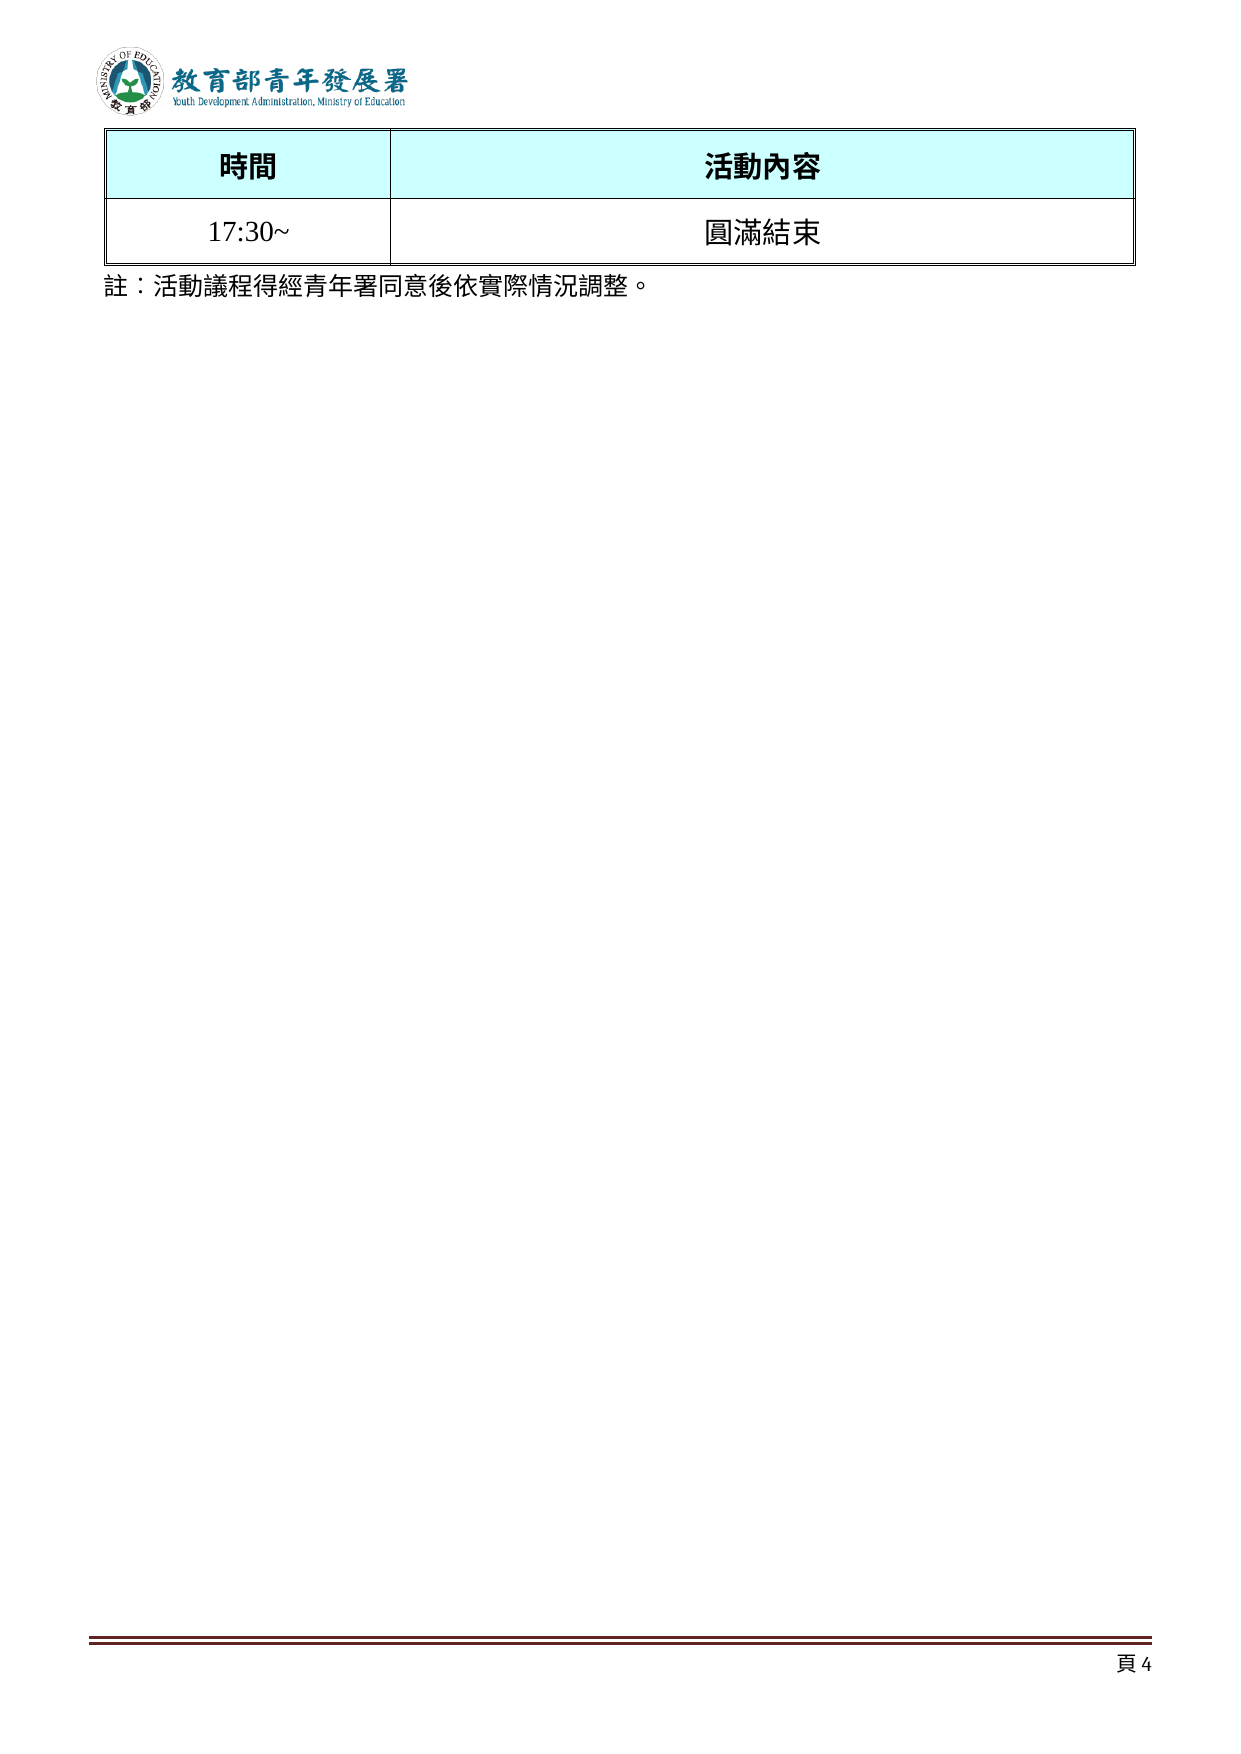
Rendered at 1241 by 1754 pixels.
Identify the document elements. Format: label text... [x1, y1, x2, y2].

table_cell 圓滿結束 [391, 199, 1133, 263]
table_header 活動內容 [391, 131, 1133, 198]
text 註︰活動議程得經青年署同意後依實際情況調整。 [89, 266, 1127, 302]
table_cell 17:30~ [107, 199, 390, 263]
table_header 時間 [107, 131, 390, 198]
